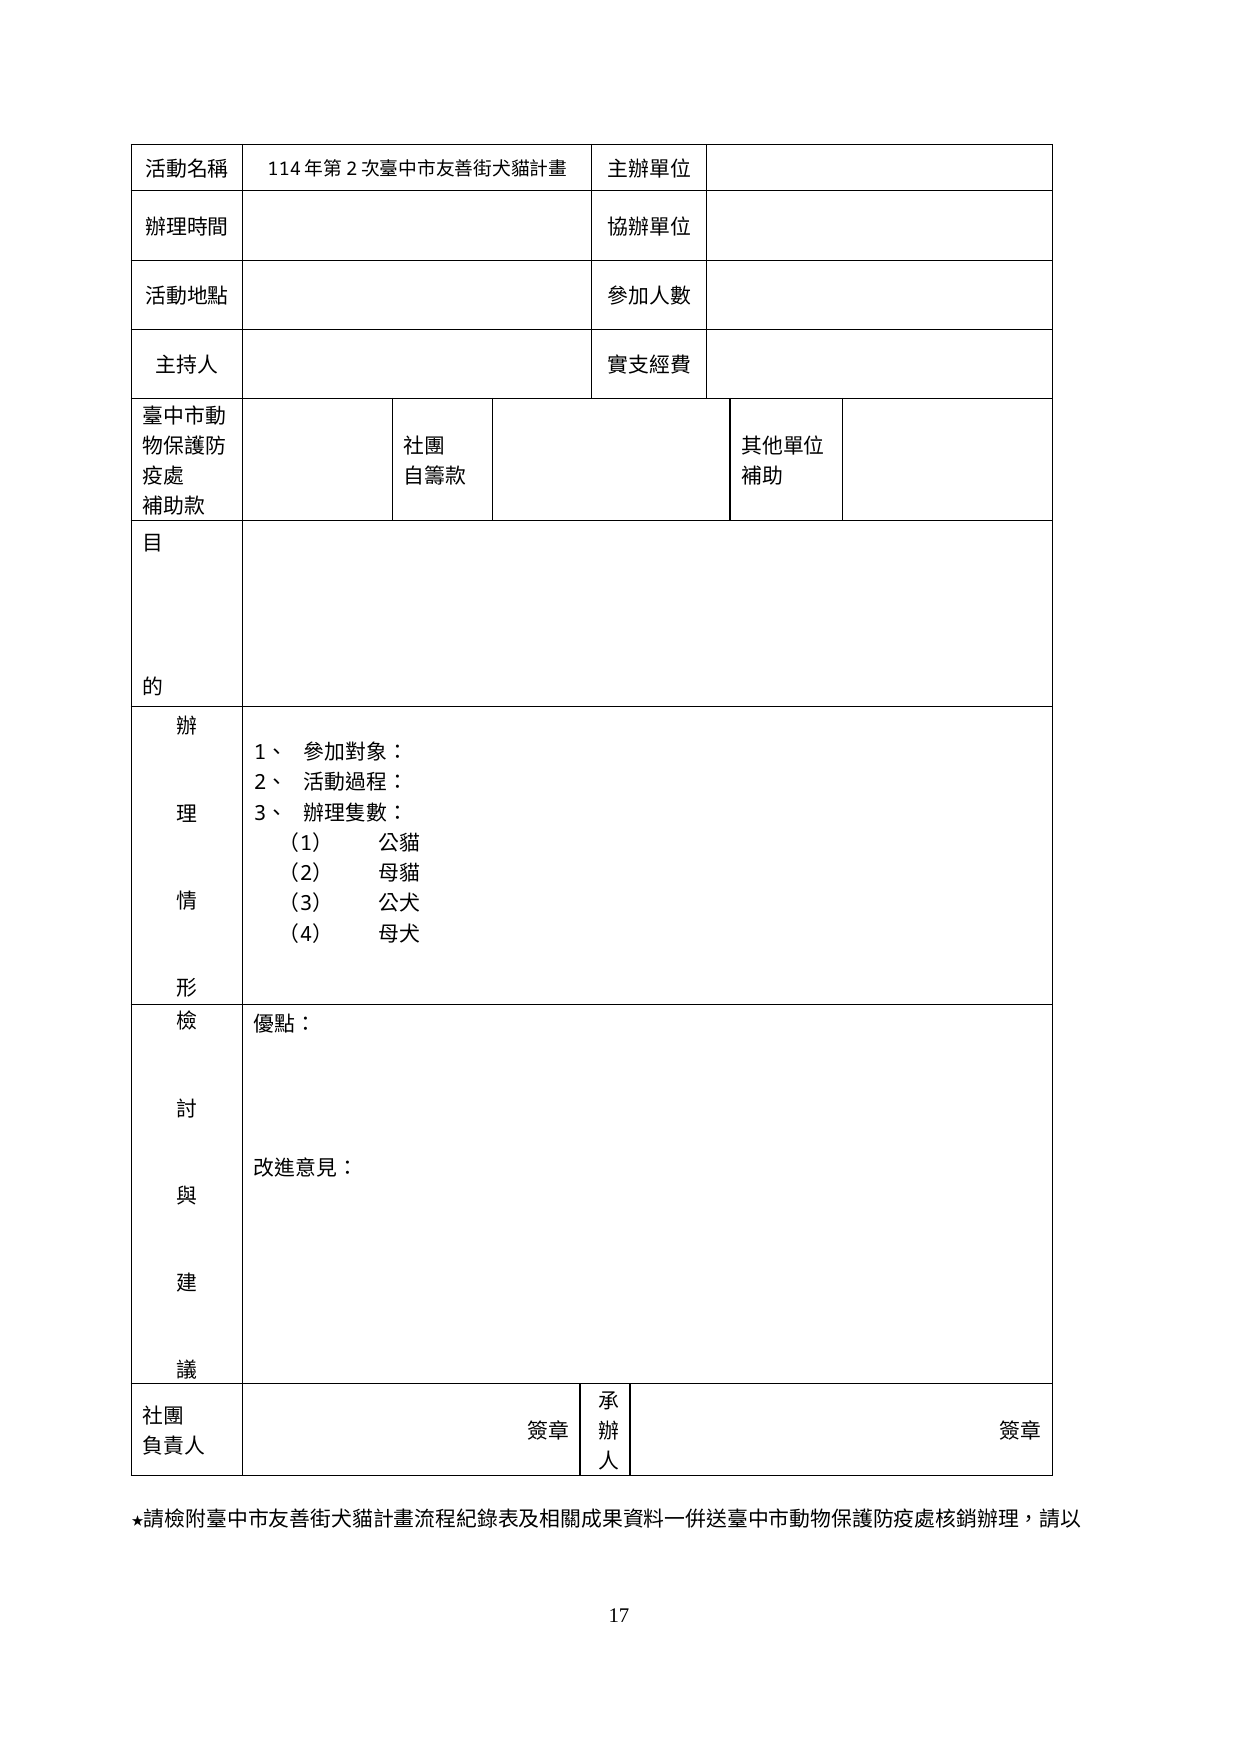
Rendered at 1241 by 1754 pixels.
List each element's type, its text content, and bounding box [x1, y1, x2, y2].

table_cell 臺中市動物保護防疫處 補助款 [132, 399, 242, 520]
table_header 活動名稱 [132, 145, 242, 190]
table_cell 辦 理 情 形 [132, 707, 242, 1004]
table_cell 活動地點 [132, 261, 242, 329]
table_cell 其他單位 補助 [731, 399, 842, 520]
table_cell 承辦人 [581, 1384, 629, 1475]
table_cell 檢 討 與 建 議 [132, 1005, 242, 1383]
table_cell 參加對象： 活動過程： 辦理隻數： 公貓 母貓 公犬 母犬 [243, 707, 1052, 1004]
table_cell 協辦單位 [592, 191, 706, 259]
table_cell 社團 自籌款 [393, 399, 492, 520]
table_header 主辦單位 [592, 145, 706, 190]
table_header 114年第2次臺中市友善街犬貓計畫 [243, 145, 591, 190]
table_cell [243, 191, 591, 259]
table_cell [243, 330, 591, 398]
table_cell 目 的 [132, 521, 242, 706]
table_cell 簽章 [243, 1384, 579, 1475]
table_cell 辦理時間 [132, 191, 242, 259]
table_cell 參加人數 [592, 261, 706, 329]
table_cell 實支經費 [592, 330, 706, 398]
table_cell [707, 191, 1052, 259]
table_cell 社團 負責人 [132, 1384, 242, 1475]
table_cell [243, 261, 591, 329]
table_cell [707, 330, 1052, 398]
table_cell [243, 521, 1052, 706]
table_cell [493, 399, 729, 520]
text ★請檢附臺中市友善街犬貓計畫流程紀錄表及相關成果資料一倂送臺中市動物保護防疫處核銷辦理，請以 [131, 1476, 1106, 1538]
table_cell [843, 399, 1052, 520]
table_cell [243, 399, 392, 520]
table_cell [707, 261, 1052, 329]
table_cell 主持人 [132, 330, 242, 398]
table_cell 簽章 [631, 1384, 1052, 1475]
table_header [707, 145, 1052, 190]
table_cell 優點： 改進意見： [243, 1005, 1052, 1383]
